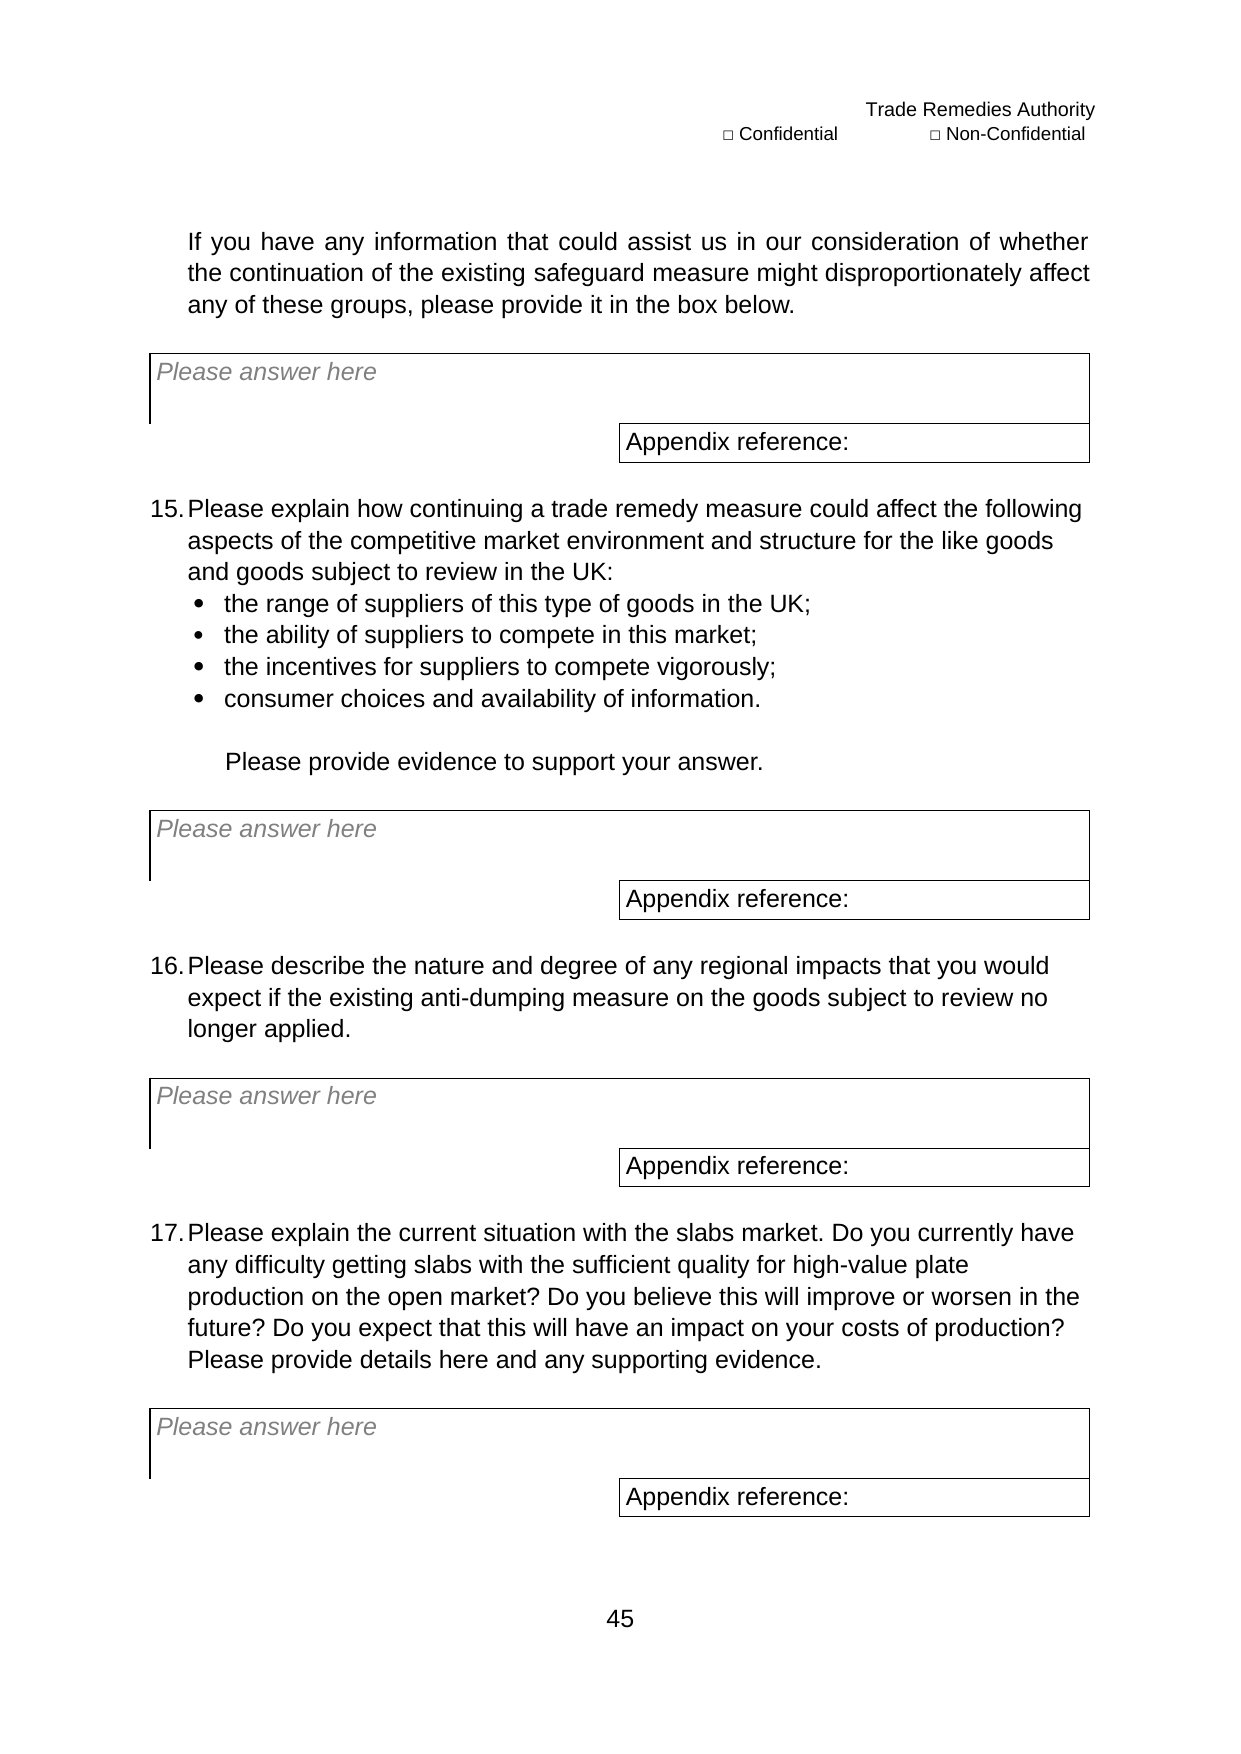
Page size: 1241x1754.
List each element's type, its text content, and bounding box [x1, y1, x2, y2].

table_cell Appendix reference: [620, 424, 1089, 462]
table_header Please answer here [151, 1079, 1089, 1147]
list the incentives for suppliers to compete vigorously; [194, 652, 1090, 681]
table_cell [150, 1149, 619, 1186]
table_cell [150, 1479, 619, 1516]
table_cell Appendix reference: [620, 1149, 1089, 1186]
table_cell Appendix reference: [620, 881, 1089, 918]
list Please explain the current situation with the slabs market. Do you currently have any difficulty getting slabs with the sufficient quality for high-value plate production on the open market? Do you believe this will improve or worsen in the future? Do you expect that this will have an impact on your costs of production? Please provide details here and any supporting evidence. [150, 1218, 1090, 1373]
table_cell Appendix reference: [620, 1479, 1089, 1516]
table_header Please answer here [151, 1409, 1089, 1478]
list Please explain how continuing a trade remedy measure could affect the following aspects of the competitive market environment and structure for the like goods and goods subject to review in the UK: [150, 494, 1090, 586]
table_header Please answer here [151, 811, 1089, 880]
table_cell [150, 424, 619, 462]
table_cell [150, 881, 619, 918]
list consumer choices and availability of information. [194, 684, 1090, 713]
list the range of suppliers of this type of goods in the UK; [194, 589, 1090, 618]
list Please provide evidence to support your answer. [225, 747, 1090, 776]
list Please describe the nature and degree of any regional impacts that you would expect if the existing anti-dumping measure on the goods subject to review no longer applied. [150, 951, 1090, 1043]
table_header Please answer here [151, 354, 1089, 423]
text If you have any information that could assist us in our consideration of whether the continuation of the existing safeguard measure might disproportionately affect any of these groups, please provide it in the box below. [187, 227, 1090, 319]
list the ability of suppliers to compete in this market; [194, 621, 1090, 649]
